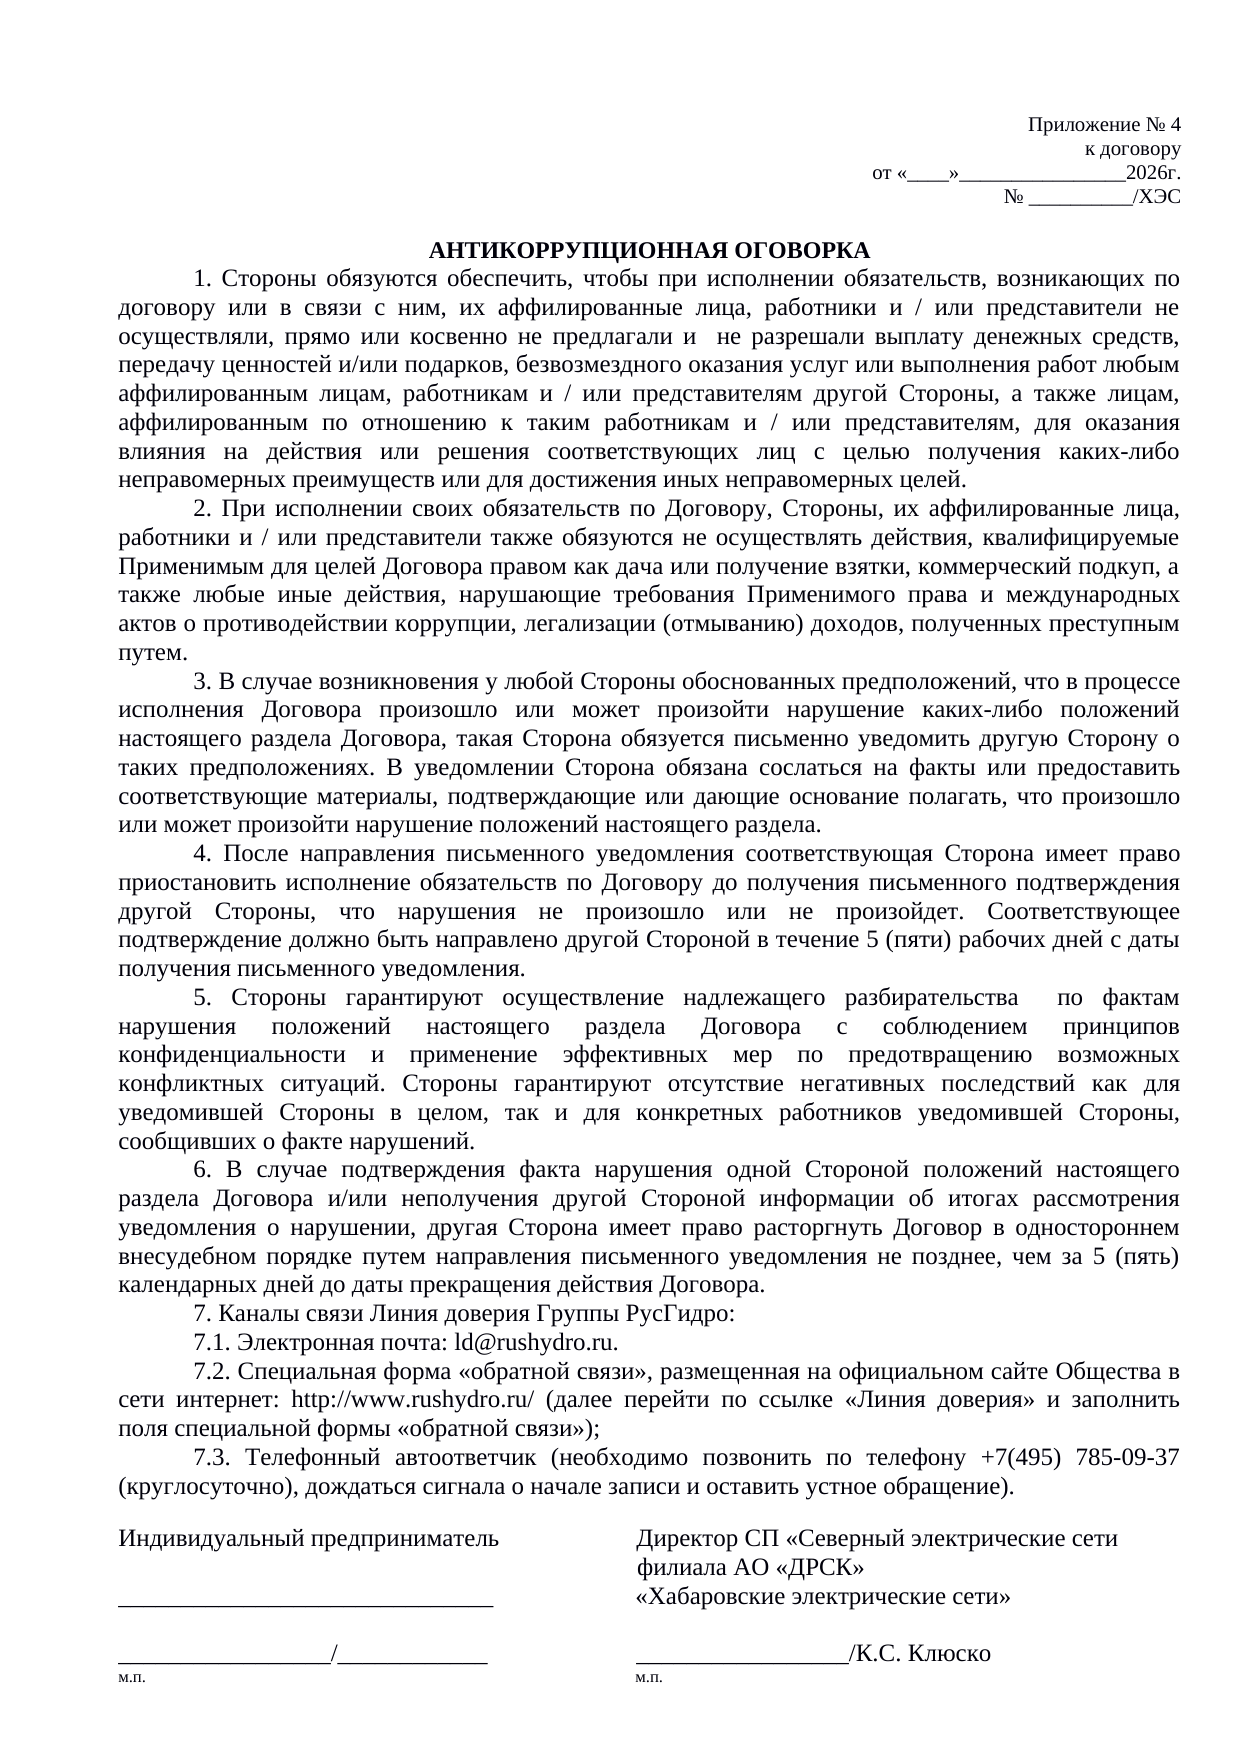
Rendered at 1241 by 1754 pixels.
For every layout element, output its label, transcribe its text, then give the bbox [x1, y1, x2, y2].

text 3. В случае возникновения у любой Стороны обоснованных предположений, что в процессе исполнения Договора произошло или может произойти нарушение каких-либо положений настоящего раздела Договора, такая Сторона обязуется письменно уведомить другую Сторону о таких предположениях. В уведомлении Сторона обязана сослаться на факты или предоставить соответствующие материалы, подтверждающие или дающие основание полагать, что произошло или может произойти нарушение положений настоящего раздела. [118, 666, 1181, 838]
text от «____»________________2026г. [561, 160, 1181, 184]
text 2. При исполнении своих обязательств по Договору, Стороны, их аффилированные лица, работники и / или представители также обязуются не осуществлять действия, квалифицируемые Применимым для целей Договора правом как дача или получение взятки, коммерческий подкуп, а также любые иные действия, нарушающие требования Применимого права и международных актов о противодействии коррупции, легализации (отмыванию) доходов, полученных преступным путем. [118, 493, 1181, 666]
text 4. После направления письменного уведомления соответствующая Сторона имеет право приостановить исполнение обязательств по Договору до получения письменного подтверждения другой Стороны, что нарушения не произошло или не произойдет. Соответствующее подтверждение должно быть направлено другой Стороной в течение 5 (пяти) рабочих дней с даты получения письменного уведомления. [118, 838, 1181, 982]
text м.п. м.п. [118, 1667, 1181, 1686]
text 5. Стороны гарантируют осуществление надлежащего разбирательства по фактам нарушения положений настоящего раздела Договора с соблюдением принципов конфиденциальности и применение эффективных мер по предотвращению возможных конфликтных ситуаций. Стороны гарантируют отсутствие негативных последствий как для уведомившей Стороны в целом, так и для конкретных работников уведомившей Стороны, сообщивших о факте нарушений. [118, 982, 1181, 1154]
text 7.2. Специальная форма «обратной связи», размещенная на официальном сайте Общества в сети интернет: http://www.rushydro.ru/ (далее перейти по ссылке «Линия доверия» и заполнить поля специальной формы «обратной связи»); [118, 1356, 1181, 1442]
text 7.3. Телефонный автоответчик (необходимо позвонить по телефону +7(495) 785-09-37 (круглосуточно), дождаться сигнала о начале записи и оставить устное обращение). [118, 1442, 1181, 1499]
text ______________________________ «Хабаровские электрические сети» [118, 1581, 1181, 1610]
text Приложение № 4 [118, 112, 1181, 136]
text 7. Каналы связи Линия доверия Группы РусГидро: [118, 1298, 1181, 1327]
text Индивидуальный предприниматель Директор СП «Северный электрические сети [118, 1523, 1181, 1552]
text филиала АО «ДРСК» [118, 1552, 1181, 1581]
text № __________/ХЭС [561, 184, 1181, 208]
text 1. Стороны обязуются обеспечить, чтобы при исполнении обязательств, возникающих по договору или в связи с ним, их аффилированные лица, работники и / или представители не осуществляли, прямо или косвенно не предлагали и не разрешали выплату денежных средств, передачу ценностей и/или подарков, безвозмездного оказания услуг или выполнения работ любым аффилированным лицам, работникам и / или представителям другой Стороны, а также лицам, аффилированным по отношению к таким работникам и / или представителям, для оказания влияния на действия или решения соответствующих лиц с целью получения каких-либо неправомерных преимуществ или для достижения иных неправомерных целей. [118, 263, 1181, 493]
text 6. В случае подтверждения факта нарушения одной Стороной положений настоящего раздела Договора и/или неполучения другой Стороной информации об итогах рассмотрения уведомления о нарушении, другая Сторона имеет право расторгнуть Договор в одностороннем внесудебном порядке путем направления письменного уведомления не позднее, чем за 5 (пять) календарных дней до даты прекращения действия Договора. [118, 1154, 1181, 1298]
text 7.1. Электронная почта: ld@rushydro.ru. [118, 1327, 1181, 1356]
text к договору [561, 136, 1181, 160]
text АНТИКОРРУПЦИОННАЯ ОГОВОРКА [118, 236, 1181, 263]
text _________________/____________ _________________/К.С. Клюско [118, 1638, 1181, 1667]
